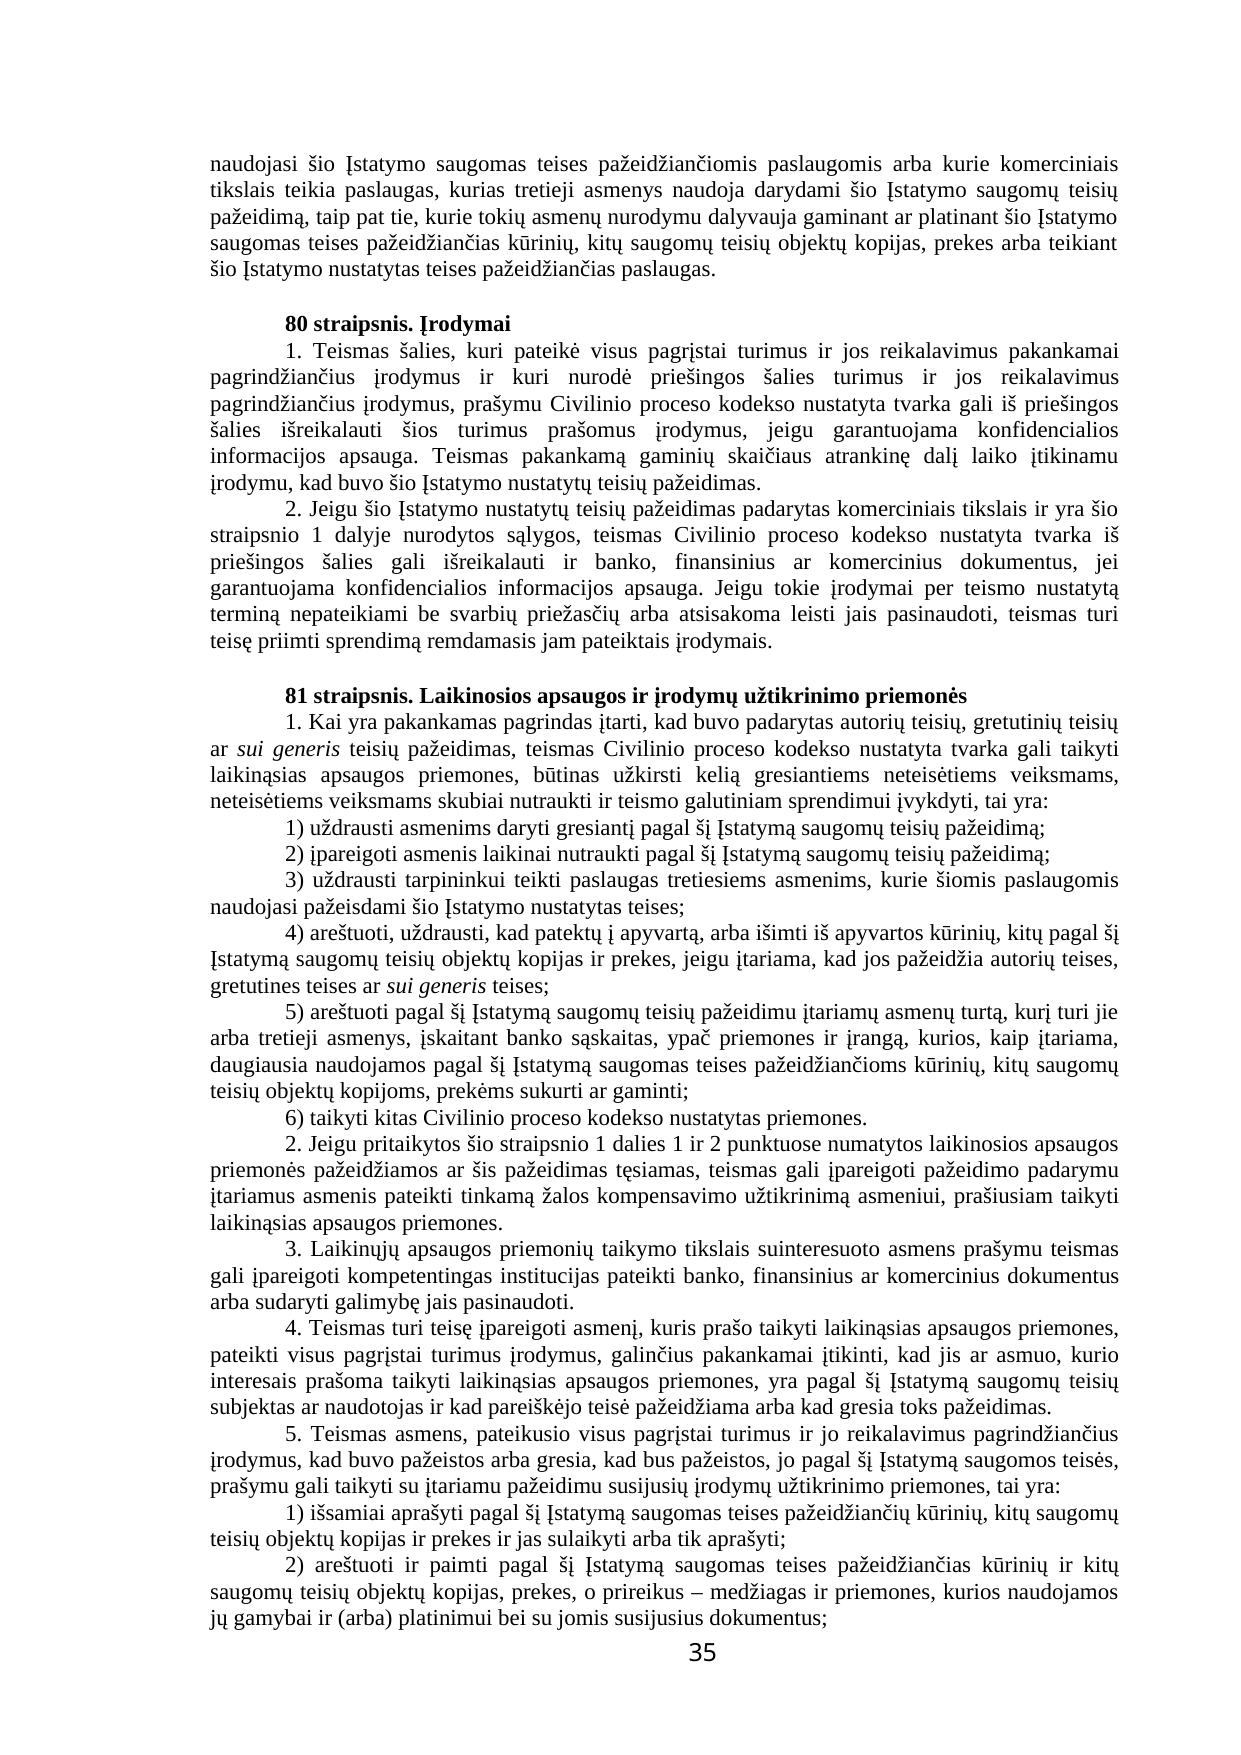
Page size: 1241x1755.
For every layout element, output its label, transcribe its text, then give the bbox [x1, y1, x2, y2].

text 5. Teismas asmens, pateikusio visus pagrįstai turimus ir jo reikalavimus pagrindžiančius įrodymus, kad buvo pažeistos arba gresia, kad bus pažeistos, jo pagal šį Įstatymą saugomos teisės, prašymu gali taikyti su įtariamu pažeidimu susijusių įrodymų užtikrinimo priemones, tai yra: [210, 1420, 1120, 1499]
text 5) areštuoti pagal šį Įstatymą saugomų teisių pažeidimu įtariamų asmenų turtą, kurį turi jie arba tretieji asmenys, įskaitant banko sąskaitas, ypač priemones ir įrangą, kurios, kaip įtariama, daugiausia naudojamos pagal šį Įstatymą saugomas teises pažeidžiančioms kūrinių, kitų saugomų teisių objektų kopijoms, prekėms sukurti ar gaminti; [210, 998, 1120, 1103]
text 1) išsamiai aprašyti pagal šį Įstatymą saugomas teises pažeidžiančių kūrinių, kitų saugomų teisių objektų kopijas ir prekes ir jas sulaikyti arba tik aprašyti; [210, 1499, 1120, 1552]
text 3) uždrausti tarpininkui teikti paslaugas tretiesiems asmenims, kurie šiomis paslaugomis naudojasi pažeisdami šio Įstatymo nustatytas teises; [210, 866, 1120, 919]
text 1. Teismas šalies, kuri pateikė visus pagrįstai turimus ir jos reikalavimus pakankamai pagrindžiančius įrodymus ir kuri nurodė priešingos šalies turimus ir jos reikalavimus pagrindžiančius įrodymus, prašymu Civilinio proceso kodekso nustatyta tvarka gali iš priešingos šalies išreikalauti šios turimus prašomus įrodymus, jeigu garantuojama konfidencialios informacijos apsauga. Teismas pakankamą gaminių skaičiaus atrankinę dalį laiko įtikinamu įrodymu, kad buvo šio Įstatymo nustatytų teisių pažeidimas. [210, 337, 1120, 495]
text 2) areštuoti ir paimti pagal šį Įstatymą saugomas teises pažeidžiančias kūrinių ir kitų saugomų teisių objektų kopijas, prekes, o prireikus – medžiagas ir priemones, kurios naudojamos jų gamybai ir (arba) platinimui bei su jomis susijusius dokumentus; [210, 1552, 1120, 1631]
text 3. Laikinųjų apsaugos priemonių taikymo tikslais suinteresuoto asmens prašymu teismas gali įpareigoti kompetentingas institucijas pateikti banko, finansinius ar komercinius dokumentus arba sudaryti galimybę jais pasinaudoti. [210, 1235, 1120, 1314]
text 1) uždrausti asmenims daryti gresiantį pagal šį Įstatymą saugomų teisių pažeidimą; [210, 814, 1120, 840]
text naudojasi šio Įstatymo saugomas teises pažeidžiančiomis paslaugomis arba kurie komerciniais tikslais teikia paslaugas, kurias tretieji asmenys naudoja darydami šio Įstatymo saugomų teisių pažeidimą, taip pat tie, kurie tokių asmenų nurodymu dalyvauja gaminant ar platinant šio Įstatymo saugomas teises pažeidžiančias kūrinių, kitų saugomų teisių objektų kopijas, prekes arba teikiant šio Įstatymo nustatytas teises pažeidžiančias paslaugas. [210, 150, 1119, 282]
text 1. Kai yra pakankamas pagrindas įtarti, kad buvo padarytas autorių teisių, gretutinių teisių ar sui generis teisių pažeidimas, teismas Civilinio proceso kodekso nustatyta tvarka gali taikyti laikinąsias apsaugos priemones, būtinas užkirsti kelią gresiantiems neteisėtiems veiksmams, neteisėtiems veiksmams skubiai nutraukti ir teismo galutiniam sprendimui įvykdyti, tai yra: [210, 708, 1120, 814]
text 80 straipsnis. Įrodymai [210, 311, 1120, 337]
text 4. Teismas turi teisę įpareigoti asmenį, kuris prašo taikyti laikinąsias apsaugos priemones, pateikti visus pagrįstai turimus įrodymus, galinčius pakankamai įtikinti, kad jis ar asmuo, kurio interesais prašoma taikyti laikinąsias apsaugos priemones, yra pagal šį Įstatymą saugomų teisių subjektas ar naudotojas ir kad pareiškėjo teisė pažeidžiama arba kad gresia toks pažeidimas. [210, 1314, 1120, 1420]
text 2. Jeigu šio Įstatymo nustatytų teisių pažeidimas padarytas komerciniais tikslais ir yra šio straipsnio 1 dalyje nurodytos sąlygos, teismas Civilinio proceso kodekso nustatyta tvarka iš priešingos šalies gali išreikalauti ir banko, finansinius ar komercinius dokumentus, jei garantuojama konfidencialios informacijos apsauga. Jeigu tokie įrodymai per teismo nustatytą terminą nepateikiami be svarbių priežasčių arba atsisakoma leisti jais pasinaudoti, teismas turi teisę priimti sprendimą remdamasis jam pateiktais įrodymais. [210, 495, 1120, 653]
text 6) taikyti kitas Civilinio proceso kodekso nustatytas priemones. [210, 1103, 1120, 1130]
text 2. Jeigu pritaikytos šio straipsnio 1 dalies 1 ir 2 punktuose numatytos laikinosios apsaugos priemonės pažeidžiamos ar šis pažeidimas tęsiamas, teismas gali įpareigoti pažeidimo padarymu įtariamus asmenis pateikti tinkamą žalos kompensavimo užtikrinimą asmeniui, prašiusiam taikyti laikinąsias apsaugos priemones. [210, 1130, 1120, 1235]
text 2) įpareigoti asmenis laikinai nutraukti pagal šį Įstatymą saugomų teisių pažeidimą; [210, 840, 1120, 866]
text 4) areštuoti, uždrausti, kad patektų į apyvartą, arba išimti iš apyvartos kūrinių, kitų pagal šį Įstatymą saugomų teisių objektų kopijas ir prekes, jeigu įtariama, kad jos pažeidžia autorių teises, gretutines teises ar sui generis teises; [210, 919, 1120, 998]
text 81 straipsnis. Laikinosios apsaugos ir įrodymų užtikrinimo priemonės [210, 682, 1120, 708]
